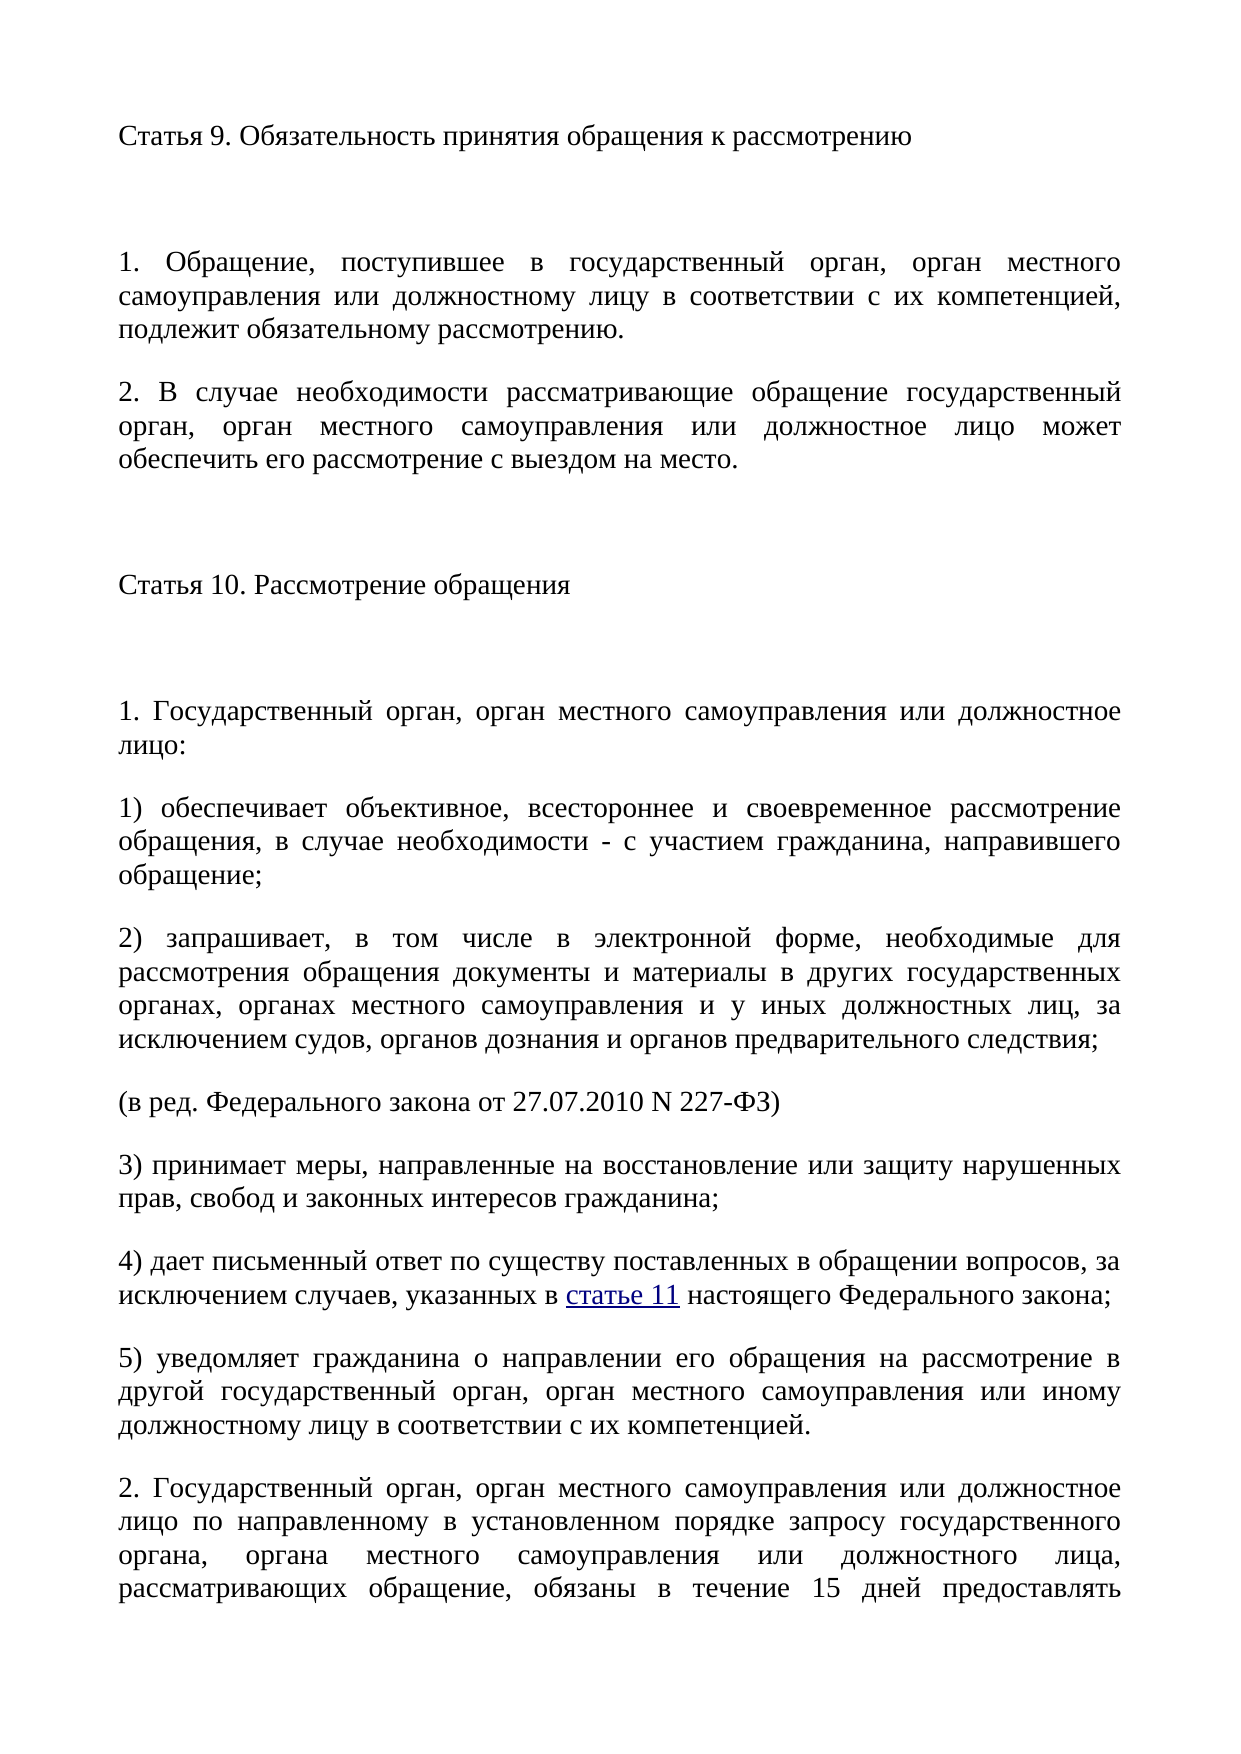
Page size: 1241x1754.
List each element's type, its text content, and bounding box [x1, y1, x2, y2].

text 2. Государственный орган, орган местного самоуправления или должностное лицо по направленному в установленном порядке запросу государственного органа, органа местного самоуправления или должностного лица, рассматривающих обращение, обязаны в течение 15 дней предоставлять [118, 1470, 1122, 1604]
text 3) принимает меры, направленные на восстановление или защиту нарушенных прав, свобод и законных интересов гражданина; [118, 1147, 1122, 1214]
text Статья 10. Рассмотрение обращения [118, 567, 1122, 601]
text 5) уведомляет гражданина о направлении его обращения на рассмотрение в другой государственный орган, орган местного самоуправления или иному должностному лицу в соответствии с их компетенцией. [118, 1340, 1122, 1441]
text 2. В случае необходимости рассматривающие обращение государственный орган, орган местного самоуправления или должностное лицо может обеспечить его рассмотрение с выездом на место. [118, 374, 1122, 475]
text 2) запрашивает, в том числе в электронной форме, необходимые для рассмотрения обращения документы и материалы в других государственных органах, органах местного самоуправления и у иных должностных лиц, за исключением судов, органов дознания и органов предварительного следствия; [118, 920, 1122, 1054]
text (в ред. Федерального закона от 27.07.2010 N 227-ФЗ) [118, 1084, 1122, 1117]
text 1. Обращение, поступившее в государственный орган, орган местного самоуправления или должностному лицу в соответствии с их компетенцией, подлежит обязательному рассмотрению. [118, 244, 1122, 345]
text 1. Государственный орган, орган местного самоуправления или должностное лицо: [118, 693, 1122, 761]
text 4) дает письменный ответ по существу поставленных в обращении вопросов, за исключением случаев, указанных в статье 11 настоящего Федерального закона; [118, 1243, 1122, 1310]
text Статья 9. Обязательность принятия обращения к рассмотрению [118, 118, 1122, 152]
text 1) обеспечивает объективное, всестороннее и своевременное рассмотрение обращения, в случае необходимости - с участием гражданина, направившего обращение; [118, 790, 1122, 891]
